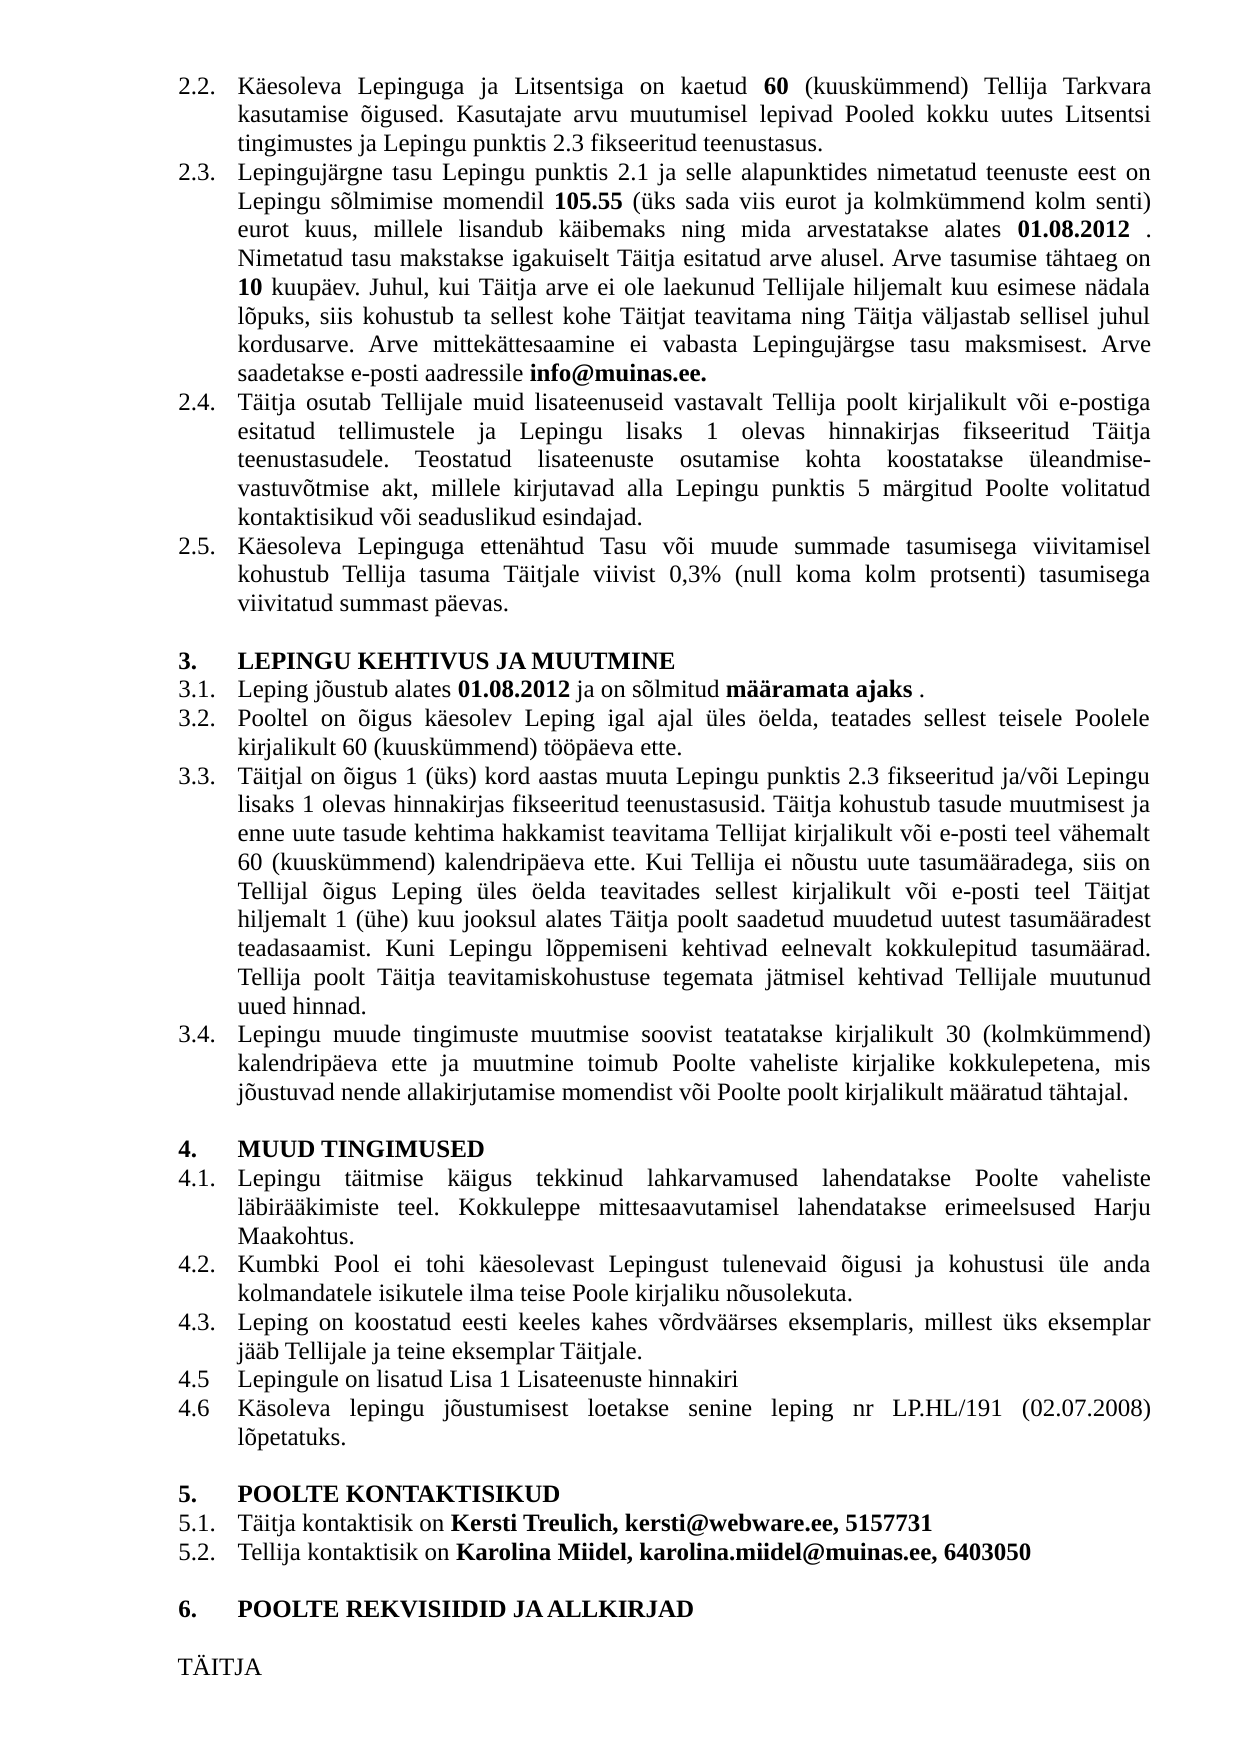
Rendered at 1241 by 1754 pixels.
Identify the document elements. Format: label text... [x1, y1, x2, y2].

table_cell Täitjal on õigus 1 (üks) kord aastas muuta Lepingu punktis 2.3 fikseeritud ja/või Lepingu lisaks 1 olevas hinnakirjas fikseeritud teenustasusid. Täitja kohustub tasude muutmisest ja enne uute tasude kehtima hakkamist teavitama Tellijat kirjalikult või e-posti teel vähemalt 60 (kuuskümmend) kalendripäeva ette. Kui Tellija ei nõustu uute tasumääradega, siis on Tellijal õigus Leping üles öelda teavitades sellest kirjalikult või e-posti teel Täitjat hiljemalt 1 (ühe) kuu jooksul alates Täitja poolt saadetud muudetud uutest tasumääradest teadasaamist. Kuni Lepingu lõppemiseni kehtivad eelnevalt kokkulepitud tasumäärad. Tellija poolt Täitja teavitamiskohustuse tegemata jätmisel kehtivad Tellijale muutunud uued hinnad. [238, 761, 1152, 1019]
table_cell Kumbki Pool ei tohi käesolevast Lepingust tulenevaid õigusi ja kohustusi üle anda kolmandatele isikutele ilma teise Poole kirjaliku nõusolekuta. [238, 1250, 1152, 1307]
table_cell [238, 1106, 1152, 1134]
table_cell [178, 1451, 237, 1479]
table_cell 2.4. [178, 387, 237, 531]
table_cell Täitja osutab Tellijale muid lisateenuseid vastavalt Tellija poolt kirjalikult või e-postiga esitatud tellimustele ja Lepingu lisaks 1 olevas hinnakirjas fikseeritud Täitja teenustasudele. Teostatud lisateenuste osutamise kohta koostatakse üleandmise-vastuvõtmise akt, millele kirjutavad alla Lepingu punktis 5 märgitud Poolte volitatud kontaktisikud või seaduslikud esindajad. [238, 387, 1152, 531]
table_cell [238, 1623, 1152, 1652]
table_cell [238, 617, 1152, 646]
table_cell MUUD TINGIMUSED [238, 1135, 1152, 1163]
table_cell Lepingu muude tingimuste muutmise soovist teatatakse kirjalikult 30 (kolmkümmend) kalendripäeva ette ja muutmine toimub Poolte vaheliste kirjalike kokkulepetena, mis jõustuvad nende allakirjutamise momendist või Poolte poolt kirjalikult määratud tähtajal. [238, 1020, 1152, 1106]
table_cell Käesoleva Lepinguga ja Litsentsiga on kaetud 60 (kuuskümmend) Tellija Tarkvara kasutamise õigused. Kasutajate arvu muutumisel lepivad Pooled kokku uutes Litsentsi tingimustes ja Lepingu punktis 2.3 fikseeritud teenustasus. [238, 71, 1152, 157]
table_cell 4.2. [178, 1250, 237, 1307]
table_cell 3.4. [178, 1020, 237, 1106]
table_cell Leping jõustub alates 01.08.2012 ja on sõlmitud määramata ajaks . [238, 675, 1152, 703]
table_header 2.5. [178, 531, 237, 617]
table_cell Tellija kontaktisik on Karolina Miidel, karolina.miidel@muinas.ee, 6403050 [238, 1537, 1152, 1566]
table_cell Täitja kontaktisik on Kersti Treulich, kersti@webware.ee, 5157731 [238, 1508, 1152, 1537]
table_cell 4.5 4.6 [178, 1365, 237, 1451]
table_cell Lepingujärgne tasu Lepingu punktis 2.1 ja selle alapunktides nimetatud teenuste eest on Lepingu sõlmimise momendil 105.55 (üks sada viis eurot ja kolmkümmend kolm senti) eurot kuus, millele lisandub käibemaks ning mida arvestatakse alates 01.08.2012 . Nimetatud tasu makstakse igakuiselt Täitja esitatud arve alusel. Arve tasumise tähtaeg on 10 kuupäev. Juhul, kui Täitja arve ei ole laekunud Tellijale hiljemalt kuu esimese nädala lõpuks, siis kohustub ta sellest kohe Täitjat teavitama ning Täitja väljastab sellisel juhul kordusarve. Arve mittekättesaamine ei vabasta Lepingujärgse tasu maksmisest. Arve saadetakse e-posti aadressile info@muinas.ee. [238, 157, 1152, 387]
table_cell 3.2. [178, 703, 237, 761]
table_cell 5. [178, 1480, 237, 1508]
table_cell 4.1. [178, 1163, 237, 1249]
table_cell [178, 1106, 237, 1134]
table_cell 5.1. [178, 1508, 237, 1537]
table_cell Pooltel on õigus käesolev Leping igal ajal üles öelda, teatades sellest teisele Poolele kirjalikult 60 (kuuskümmend) tööpäeva ette. [238, 703, 1152, 761]
table_header TÄITJA [177, 1652, 618, 1681]
table_cell Leping on koostatud eesti keeles kahes võrdväärses eksemplaris, millest üks eksemplar jääb Tellijale ja teine eksemplar Täitjale. [238, 1307, 1152, 1364]
table_cell Lepingu täitmise käigus tekkinud lahkarvamused lahendatakse Poolte vaheliste läbirääkimiste teel. Kokkuleppe mittesaavutamisel lahendatakse erimeelsused Harju Maakohtus. [238, 1163, 1152, 1249]
table_cell 4.3. [178, 1307, 237, 1364]
table_cell 5.2. [178, 1537, 237, 1566]
table_cell [178, 1566, 237, 1594]
table_cell LEPINGU KEHTIVUS JA MUUTMINE [238, 646, 1152, 674]
table_cell 4. [178, 1135, 237, 1163]
table_header [618, 1652, 1029, 1681]
table_cell POOLTE REKVISIIDID JA ALLKIRJAD [238, 1595, 1152, 1623]
table_cell 6. [178, 1595, 237, 1623]
table_header Käesoleva Lepinguga ettenähtud Tasu või muude summade tasumisega viivitamisel kohustub Tellija tasuma Täitjale viivist 0,3% (null koma kolm protsenti) tasumisega viivitatud summast päevas. [238, 531, 1152, 617]
table_cell Lepingule on lisatud Lisa 1 Lisateenuste hinnakiri Käsoleva lepingu jõustumisest loetakse senine leping nr LP.HL/191 (02.07.2008) lõpetatuks. [238, 1365, 1152, 1451]
table_header [1029, 1652, 1152, 1681]
table_cell [178, 1623, 237, 1652]
table_cell 3. [178, 646, 237, 674]
table_cell [238, 1451, 1152, 1479]
table_cell POOLTE KONTAKTISIKUD [238, 1480, 1152, 1508]
table_cell [238, 1566, 1152, 1594]
table_cell [178, 617, 237, 646]
table_cell 3.1. [178, 675, 237, 703]
table_cell 2.3. [178, 157, 237, 387]
table_cell 3.3. [178, 761, 237, 1019]
table_cell 2.2. [178, 71, 237, 157]
